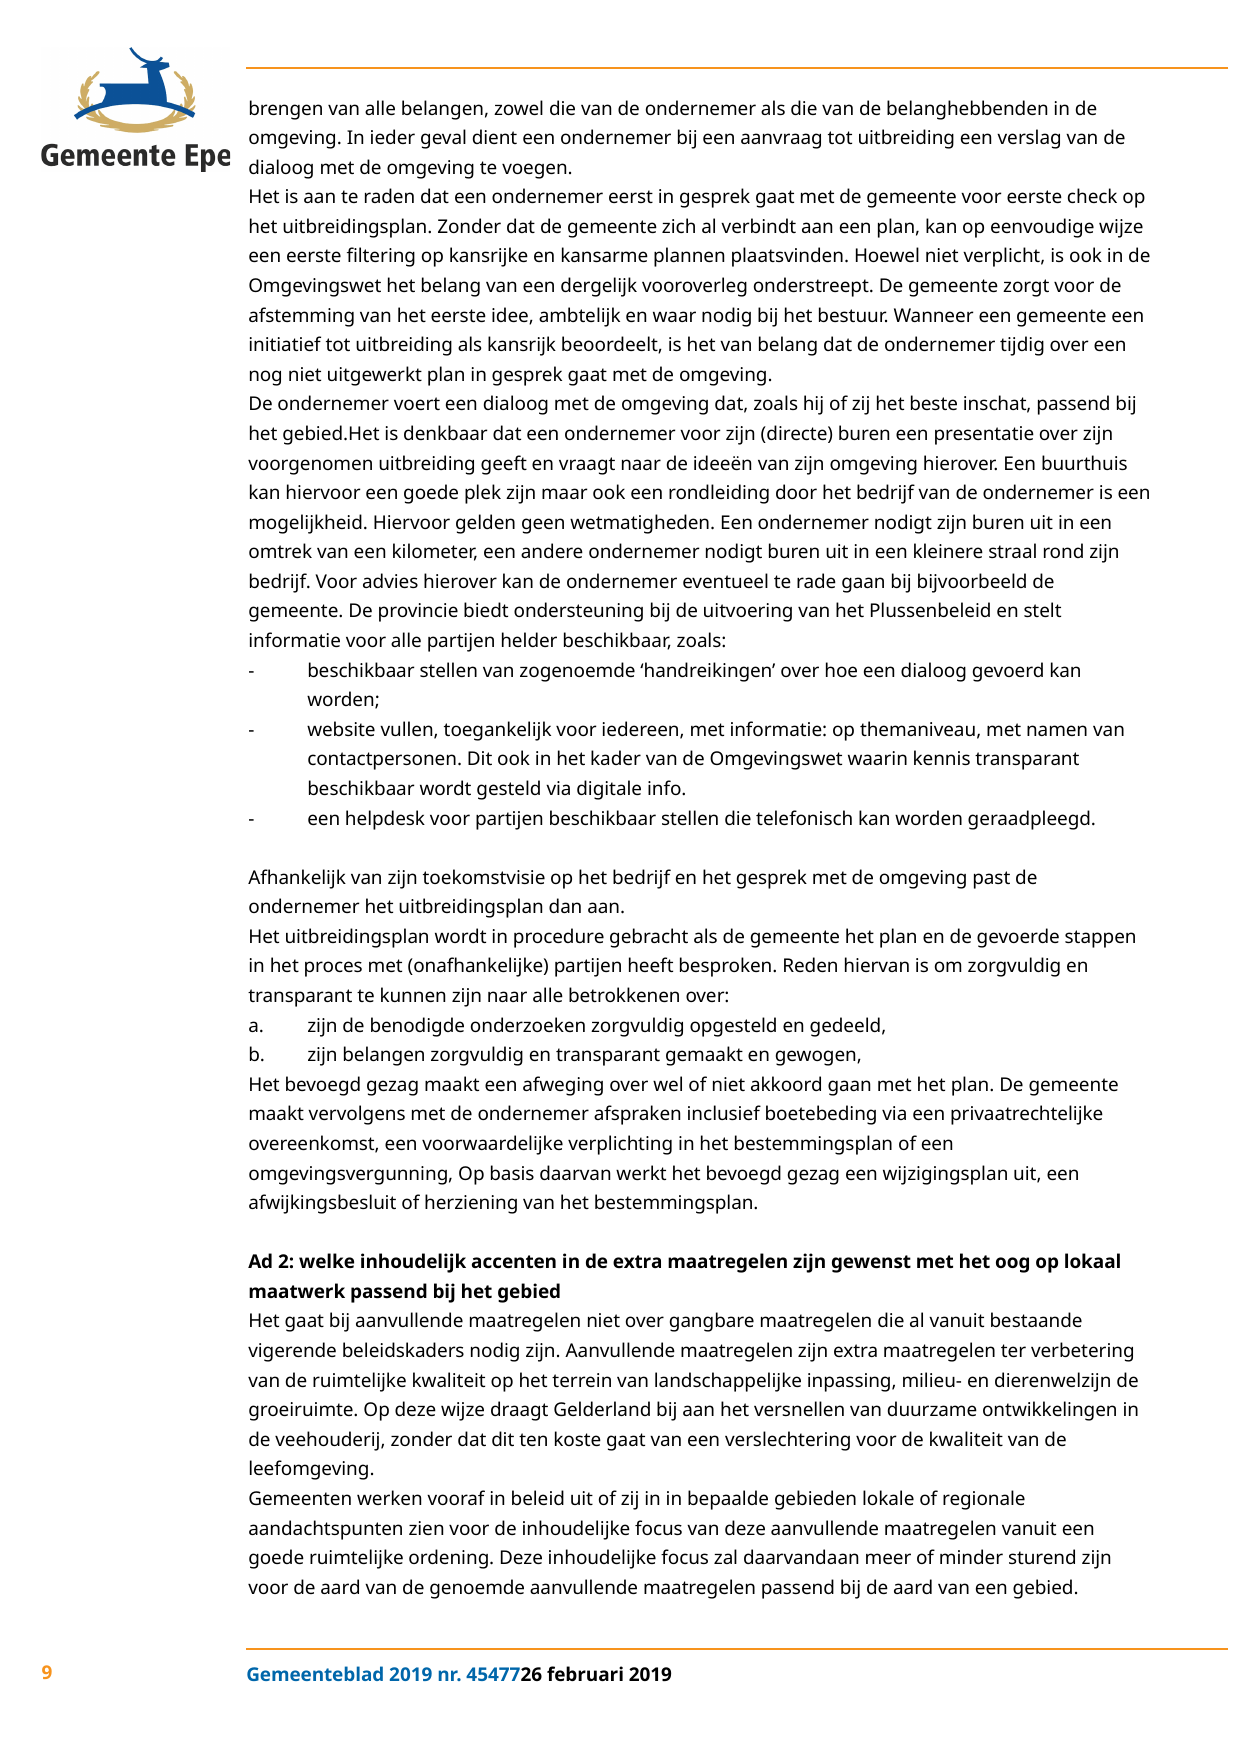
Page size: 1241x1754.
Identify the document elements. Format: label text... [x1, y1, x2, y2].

text Het is aan te raden dat een ondernemer eerst in gesprek gaat met de gemeente voor eerste check op het uitbreidingsplan. Zonder dat de gemeente zich al verbindt aan een plan, kan op eenvoudige wijze een eerste filtering op kansrijke en kansarme plannen plaatsvinden. Hoewel niet verplicht, is ook in de Omgevingswet het belang van een dergelijk vooroverleg onderstreept. De gemeente zorgt voor de afstemming van het eerste idee, ambtelijk en waar nodig bij het bestuur. Wanneer een gemeente een initiatief tot uitbreiding als kansrijk beoordeelt, is het van belang dat de ondernemer tijdig over een nog niet uitgewerkt plan in gesprek gaat met de omgeving. [248, 183, 1152, 387]
list een helpdesk voor partijen beschikbaar stellen die telefonisch kan worden geraadpleegd. [248, 805, 1152, 831]
list beschikbaar stellen van zogenoemde ‘handreikingen’ over hoe een dialoog gevoerd kan worden; [248, 657, 1152, 712]
list zijn de benodigde onderzoeken zorgvuldig opgesteld en gedeeld, [248, 1012, 1152, 1038]
list website vullen, toegankelijk voor iedereen, met informatie: op themaniveau, met namen van contactpersonen. Dit ook in het kader van de Omgevingswet waarin kennis transparant beschikbaar wordt gesteld via digitale info. [248, 716, 1152, 801]
picture [41, 47, 231, 172]
text Ad 2: welke inhoudelijk accenten in de extra maatregelen zijn gewenst met het oog op lokaal maatwerk passend bij het gebied [248, 1248, 1152, 1304]
text De ondernemer voert een dialoog met de omgeving dat, zoals hij of zij het beste inschat, passend bij het gebied.Het is denkbaar dat een ondernemer voor zijn (directe) buren een presentatie over zijn voorgenomen uitbreiding geeft en vraagt naar de ideeën van zijn omgeving hierover. Een buurthuis kan hiervoor een goede plek zijn maar ook een rondleiding door het bedrijf van de ondernemer is een mogelijkheid. Hiervoor gelden geen wetmatigheden. Een ondernemer nodigt zijn buren uit in een omtrek van een kilometer, een andere ondernemer nodigt buren uit in een kleinere straal rond zijn bedrijf. Voor advies hierover kan de ondernemer eventueel te rade gaan bij bijvoorbeeld de gemeente. De provincie biedt ondersteuning bij de uitvoering van het Plussenbeleid en stelt informatie voor alle partijen helder beschikbaar, zoals: [248, 391, 1152, 653]
text Het bevoegd gezag maakt een afweging over wel of niet akkoord gaan met het plan. De gemeente maakt vervolgens met de ondernemer afspraken inclusief boetebeding via een privaatrechtelijke overeenkomst, een voorwaardelijke verplichting in het bestemmingsplan of een omgevingsvergunning, Op basis daarvan werkt het bevoegd gezag een wijzigingsplan uit, een afwijkingsbesluit of herziening van het bestemmingsplan. [248, 1071, 1152, 1215]
list zijn belangen zorgvuldig en transparant gemaakt en gewogen, [248, 1041, 1152, 1067]
text brengen van alle belangen, zowel die van de ondernemer als die van de belanghebbenden in de omgeving. In ieder geval dient een ondernemer bij een aanvraag tot uitbreiding een verslag van de dialoog met de omgeving te voegen. [248, 95, 1152, 180]
text Gemeenten werken vooraf in beleid uit of zij in in bepaalde gebieden lokale of regionale aandachtspunten zien voor de inhoudelijke focus van deze aanvullende maatregelen vanuit een goede ruimtelijke ordening. Deze inhoudelijke focus zal daarvandaan meer of minder sturend zijn voor de aard van de genoemde aanvullende maatregelen passend bij de aard van een gebied. [248, 1485, 1152, 1600]
text Het gaat bij aanvullende maatregelen niet over gangbare maatregelen die al vanuit bestaande vigerende beleidskaders nodig zijn. Aanvullende maatregelen zijn extra maatregelen ter verbetering van de ruimtelijke kwaliteit op het terrein van landschappelijke inpassing, milieu- en dierenwelzijn de groeiruimte. Op deze wijze draagt Gelderland bij aan het versnellen van duurzame ontwikkelingen in de veehouderij, zonder dat dit ten koste gaat van een verslechtering voor de kwaliteit van de leefomgeving. [248, 1308, 1152, 1481]
text Afhankelijk van zijn toekomstvisie op het bedrijf en het gesprek met de omgeving past de ondernemer het uitbreidingsplan dan aan. [248, 864, 1152, 919]
text Het uitbreidingsplan wordt in procedure gebracht als de gemeente het plan en de gevoerde stappen in het proces met (onafhankelijke) partijen heeft besproken. Reden hiervan is om zorgvuldig en transparant te kunnen zijn naar alle betrokkenen over: [248, 923, 1152, 1008]
